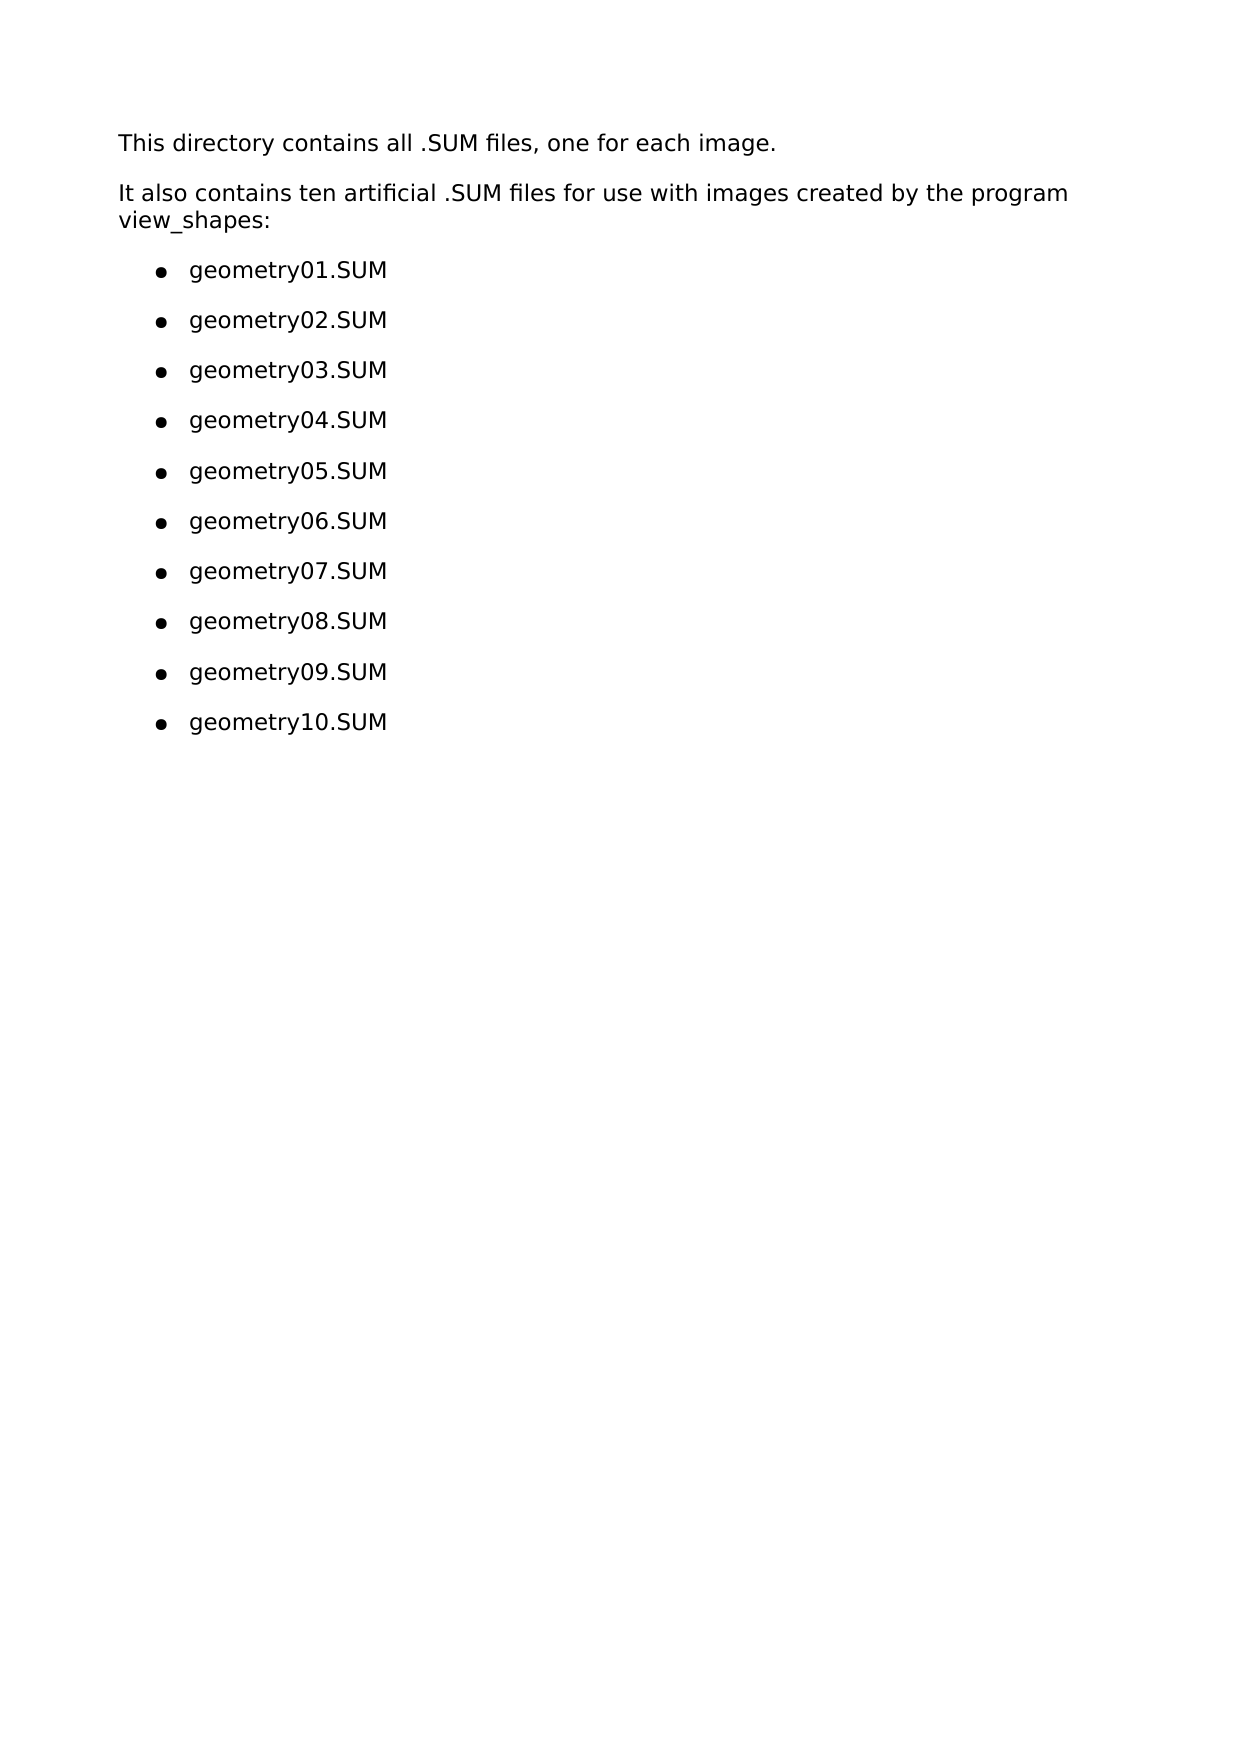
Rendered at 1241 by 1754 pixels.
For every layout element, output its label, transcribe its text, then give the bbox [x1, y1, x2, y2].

list geometry05.SUM [153, 458, 1122, 484]
text It also contains ten artificial .SUM files for use with images created by the program view_shapes: [118, 180, 1122, 233]
text This directory contains all .SUM files, one for each image. [118, 130, 1122, 157]
list geometry07.SUM [153, 558, 1122, 585]
list geometry02.SUM [153, 307, 1122, 334]
list geometry08.SUM [153, 608, 1122, 635]
list geometry10.SUM [153, 709, 1122, 736]
list geometry03.SUM [153, 357, 1122, 384]
list geometry01.SUM [153, 257, 1122, 284]
list geometry06.SUM [153, 508, 1122, 535]
list geometry04.SUM [153, 408, 1122, 434]
list geometry09.SUM [153, 659, 1122, 685]
